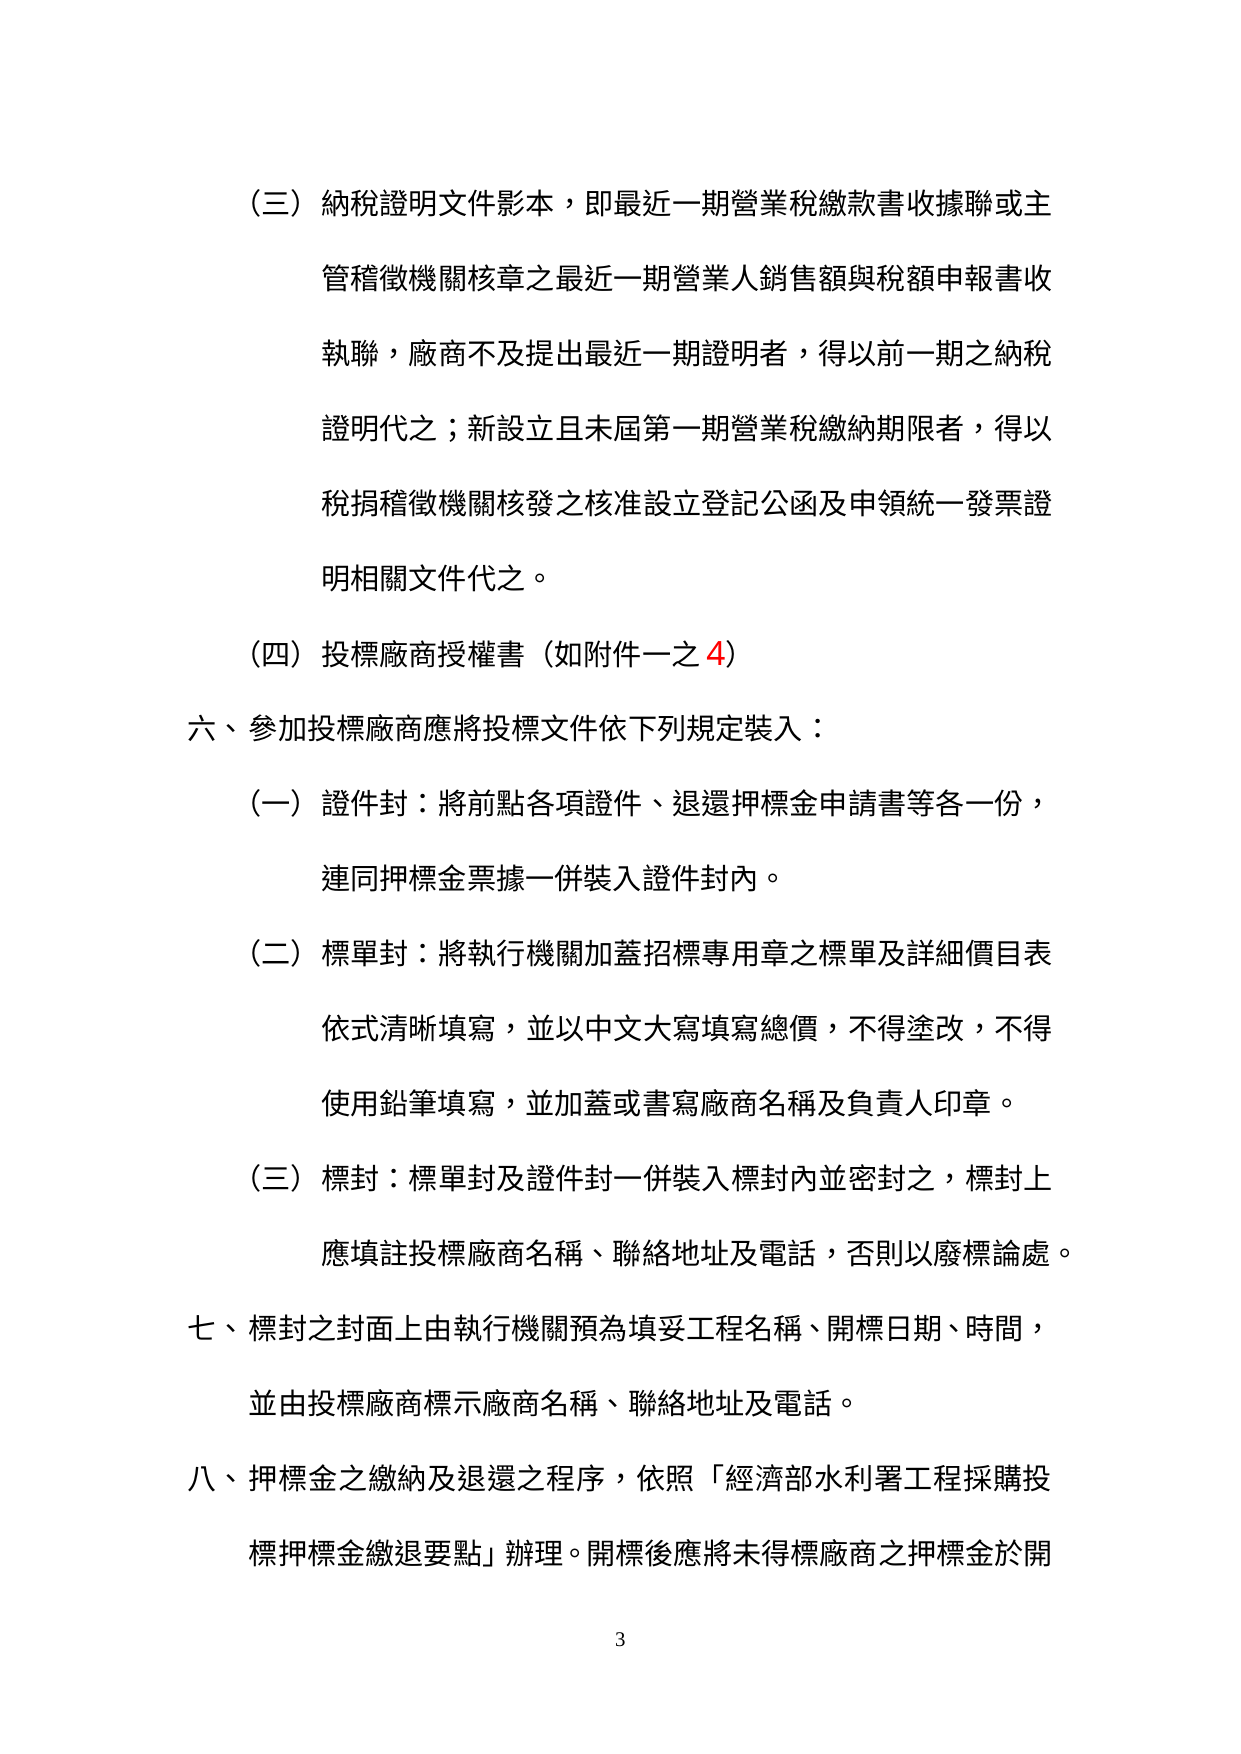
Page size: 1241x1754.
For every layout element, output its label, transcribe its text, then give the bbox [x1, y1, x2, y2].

list 投標廠商授權書（如附件一之4） [232, 614, 1053, 689]
list 標單封：將執行機關加蓋招標專用章之標單及詳細價目表，依式清晰填寫，並以中文大寫填寫總價，不得塗改，不得使用鉛筆填寫，並加蓋或書寫廠商名稱及負責人印章。 [232, 914, 1053, 1139]
list 納稅證明文件影本，即最近一期營業稅繳款書收據聯或主管稽徵機關核章之最近一期營業人銷售額與稅額申報書收執聯，廠商不及提出最近一期證明者，得以前一期之納稅證明代之；新設立且未屆第一期營業稅繳納期限者，得以稅捐稽徵機關核發之核准設立登記公函及申領統一發票證明相關文件代之。 [232, 164, 1053, 614]
list 參加投標廠商應將投標文件依下列規定裝入： [187, 689, 1053, 764]
list 標封：標單封及證件封一併裝入標封內並密封之，標封上應填註投標廠商名稱、聯絡地址及電話，否則以廢標論處。 [232, 1139, 1053, 1289]
list 標封之封面上由執行機關預為填妥工程名稱、開標日期、時間，並由投標廠商標示廠商名稱、聯絡地址及電話。 [187, 1289, 1053, 1439]
list 押標金之繳納及退還之程序，依照「經濟部水利署工程採購投標押標金繳退要點」辦理。開標後應將未得標廠商之押標金於開 [187, 1439, 1053, 1589]
list 證件封：將前點各項證件、退還押標金申請書等各一份，連同押標金票據一併裝入證件封內。 [232, 764, 1053, 914]
